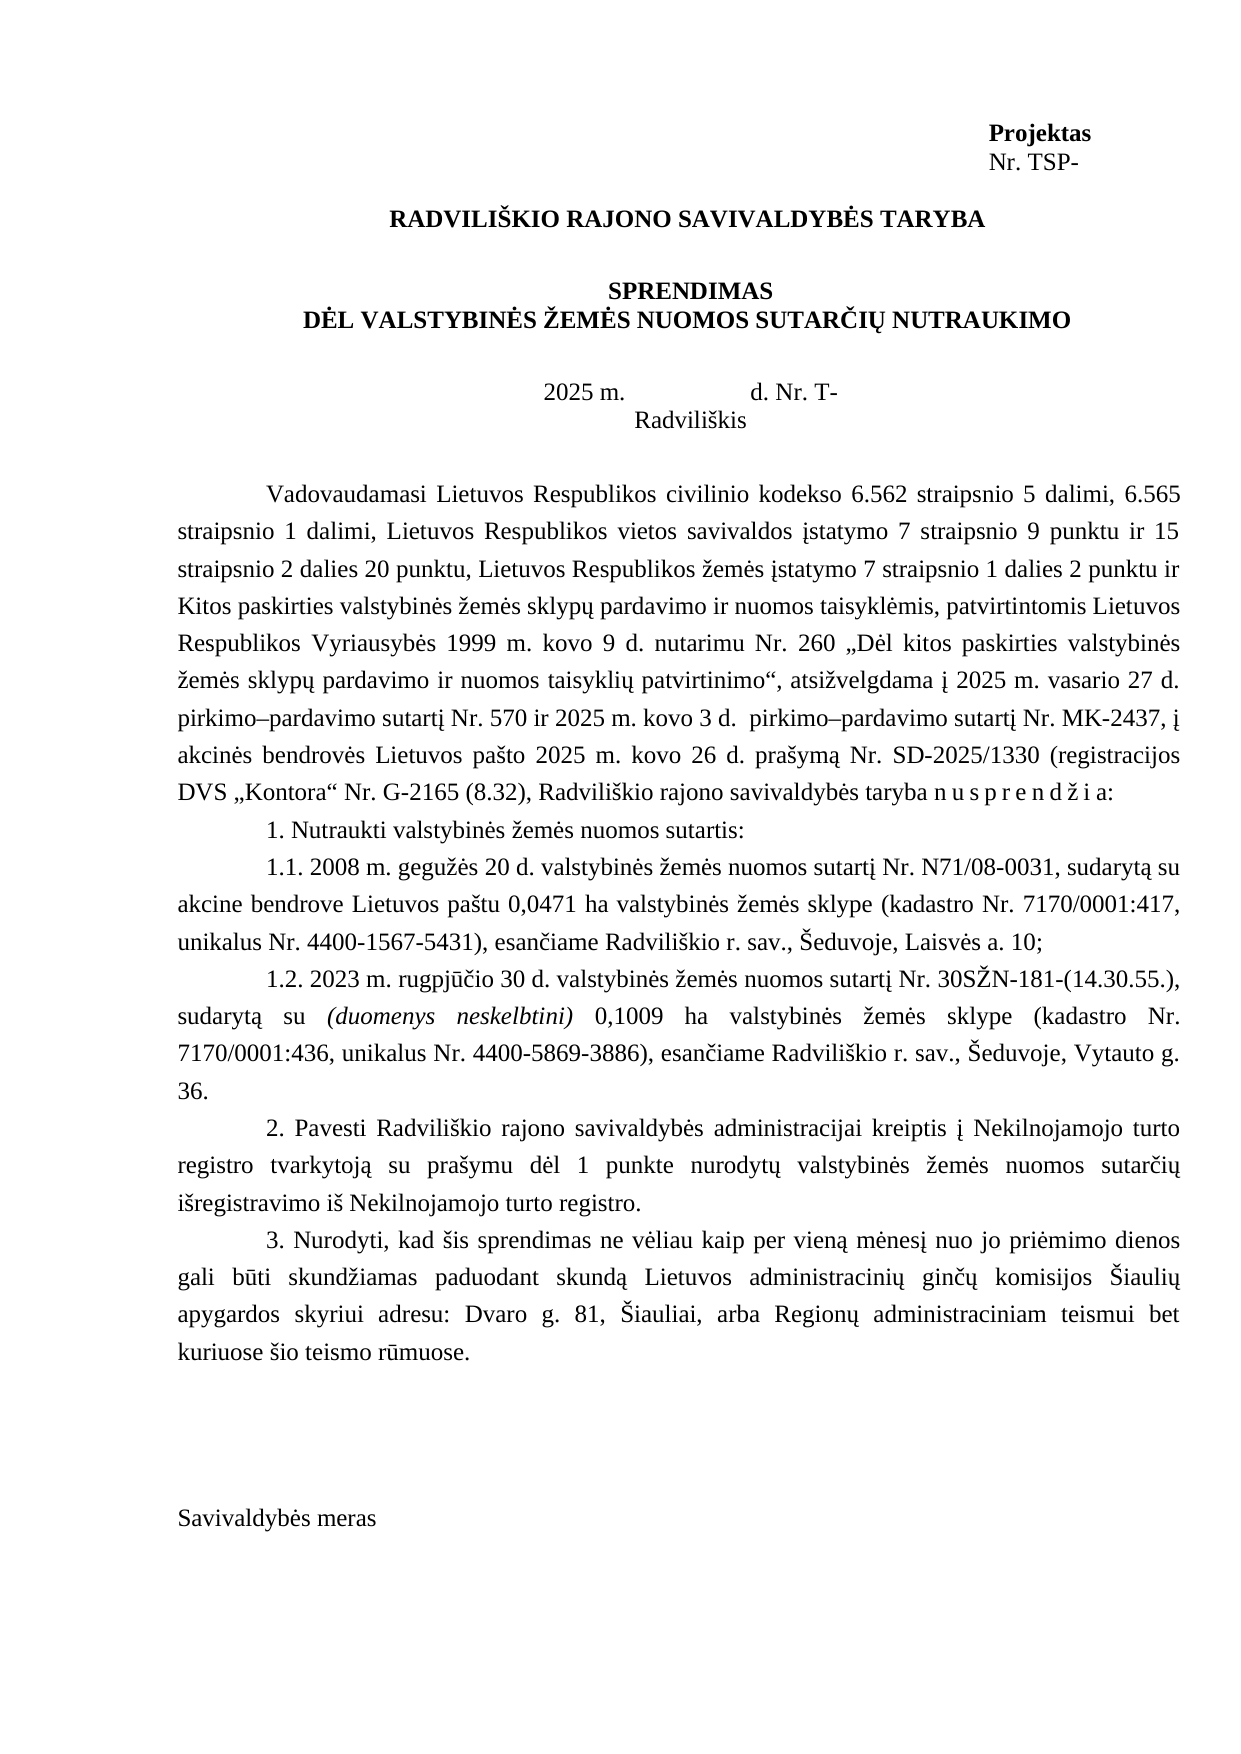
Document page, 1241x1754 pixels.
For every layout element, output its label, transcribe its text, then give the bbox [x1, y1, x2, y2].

table_cell Radviliškis [177, 405, 1204, 436]
text Nr. TSP- [988, 147, 1181, 176]
table_cell SPRENDIMAS [177, 276, 1204, 305]
text 3. Nurodyti, kad šis sprendimas ne vėliau kaip per vieną mėnesį nuo jo priėmimo dienos gali būti skundžiamas paduodant skundą Lietuvos administracinių ginčų komisijos Šiaulių apygardos skyriui adresu: Dvaro g. 81, Šiauliai, arba Regionų administraciniam teismui bet kuriuose šio teismo rūmuose. [177, 1225, 1181, 1366]
text 2. Pavesti Radviliškio rajono savivaldybės administracijai kreiptis į Nekilnojamojo turto registro tvarkytoją su prašymu dėl 1 punkte nurodytų valstybinės žemės nuomos sutarčių išregistravimo iš Nekilnojamojo turto registro. [177, 1113, 1181, 1216]
text 1.2. 2023 m. rugpjūčio 30 d. valstybinės žemės nuomos sutartį Nr. 30SŽN-181-(14.30.55.), sudarytą su (duomenys neskelbtini) 0,1009 ha valstybinės žemės sklype (kadastro Nr. 7170/0001:436, unikalus Nr. 4400-5869-3886), esančiame Radviliškio r. sav., Šeduvoje, Vytauto g. 36. [177, 964, 1181, 1104]
table_cell [177, 436, 1204, 479]
table_cell DĖL VALSTYBINĖS ŽEMĖS nuomos sutarčių nutraukimo [177, 305, 1204, 334]
text 1.1. 2008 m. gegužės 20 d. valstybinės žemės nuomos sutartį Nr. N71/08-0031, sudarytą su akcine bendrove Lietuvos paštu 0,0471 ha valstybinės žemės sklype (kadastro Nr. 7170/0001:417, unikalus Nr. 4400-1567-5431), esančiame Radviliškio r. sav., Šeduvoje, Laisvės a. 10; [177, 852, 1181, 955]
table_cell 2025 m. d. Nr. T- [177, 377, 1204, 405]
table_cell [177, 233, 1204, 276]
text Vadovaudamasi Lietuvos Respublikos civilinio kodekso 6.562 straipsnio 5 dalimi, 6.565 straipsnio 1 dalimi, Lietuvos Respublikos vietos savivaldos įstatymo 7 straipsnio 9 punktu ir 15 straipsnio 2 dalies 20 punktu, Lietuvos Respublikos žemės įstatymo 7 straipsnio 1 dalies 2 punktu ir Kitos paskirties valstybinės žemės sklypų pardavimo ir nuomos taisyklėmis, patvirtintomis Lietuvos Respublikos Vyriausybės 1999 m. kovo 9 d. nutarimu Nr. 260 „Dėl kitos paskirties valstybinės žemės sklypų pardavimo ir nuomos taisyklių patvirtinimo“, atsižvelgdama į 2025 m. vasario 27 d. pirkimo–pardavimo sutartį Nr. 570 ir 2025 m. kovo 3 d. pirkimo–pardavimo sutartį Nr. MK-2437, į akcinės bendrovės Lietuvos pašto 2025 m. kovo 26 d. prašymą Nr. SD-2025/1330 (registracijos DVS „Kontora“ Nr. G-2165 (8.32), Radviliškio rajono savivaldybės taryba nusprendžia: [177, 479, 1181, 806]
text 1. Nutraukti valstybinės žemės nuomos sutartis: [177, 815, 1181, 843]
table_cell [177, 334, 1204, 377]
table_header RADVILIŠKIO RAJONO SAVIVALDYBĖS TARYBA [177, 204, 1204, 233]
text Projektas [988, 118, 1181, 147]
text Savivaldybės meras [177, 1503, 1181, 1532]
